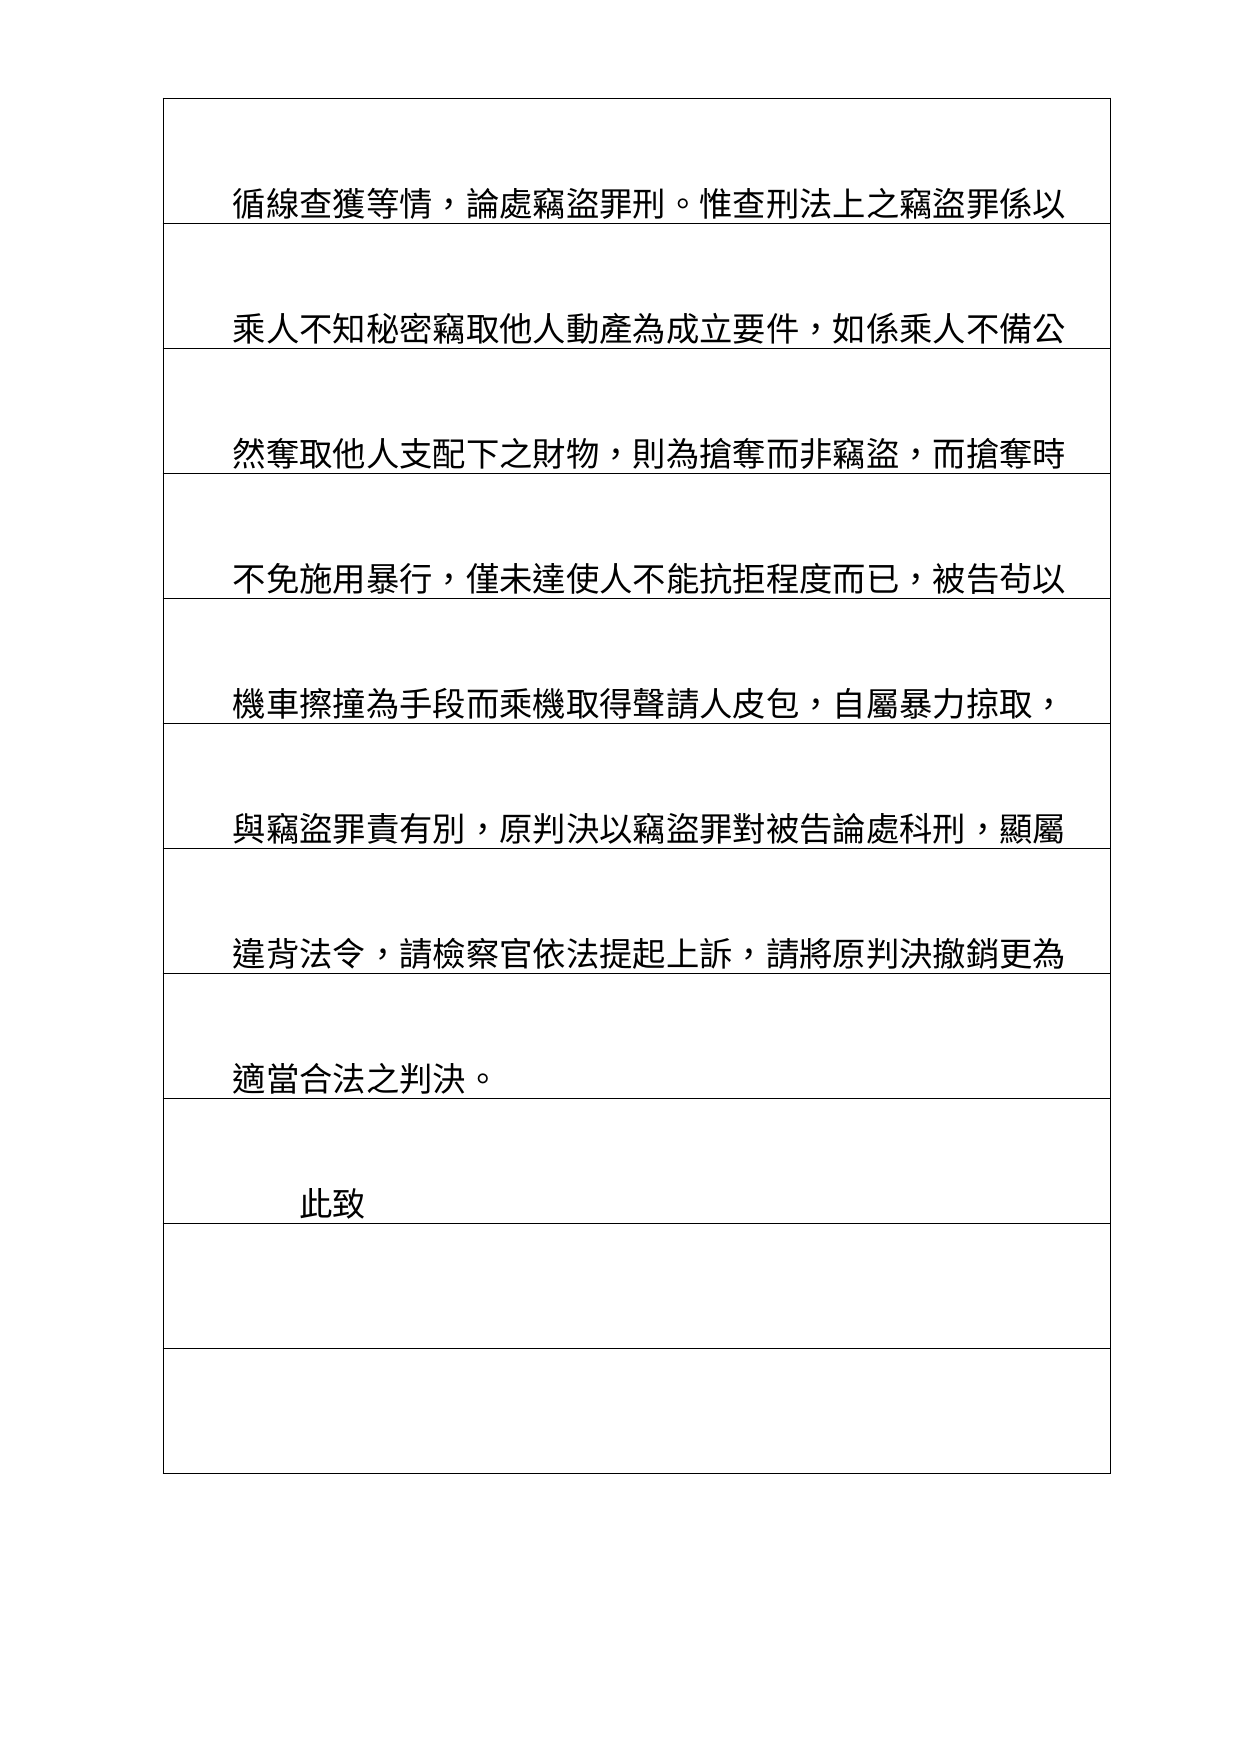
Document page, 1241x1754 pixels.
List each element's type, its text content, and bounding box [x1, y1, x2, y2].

table_cell 與竊盜罪責有別，原判決以竊盜罪對被告論處科刑，顯屬 [164, 724, 1110, 847]
table_cell 然奪取他人支配下之財物，則為搶奪而非竊盜，而搶奪時 [164, 349, 1110, 472]
table_cell [164, 1224, 1110, 1347]
table_cell 機車擦撞為手段而乘機取得聲請人皮包，自屬暴力掠取， [164, 599, 1110, 722]
table_cell 違背法令，請檢察官依法提起上訴，請將原判決撤銷更為 [164, 849, 1110, 972]
table_cell 適當合法之判決。 [164, 974, 1110, 1097]
table_cell 不免施用暴行，僅未達使人不能抗拒程度而已，被告茍以 [164, 474, 1110, 597]
table_cell 乘人不知秘密竊取他人動產為成立要件，如係乘人不備公 [164, 224, 1110, 347]
table_cell 循線查獲等情，論處竊盜罪刑。惟查刑法上之竊盜罪係以 [164, 99, 1110, 222]
table_cell [164, 1349, 1110, 1472]
table_cell 此致 [164, 1099, 1110, 1222]
